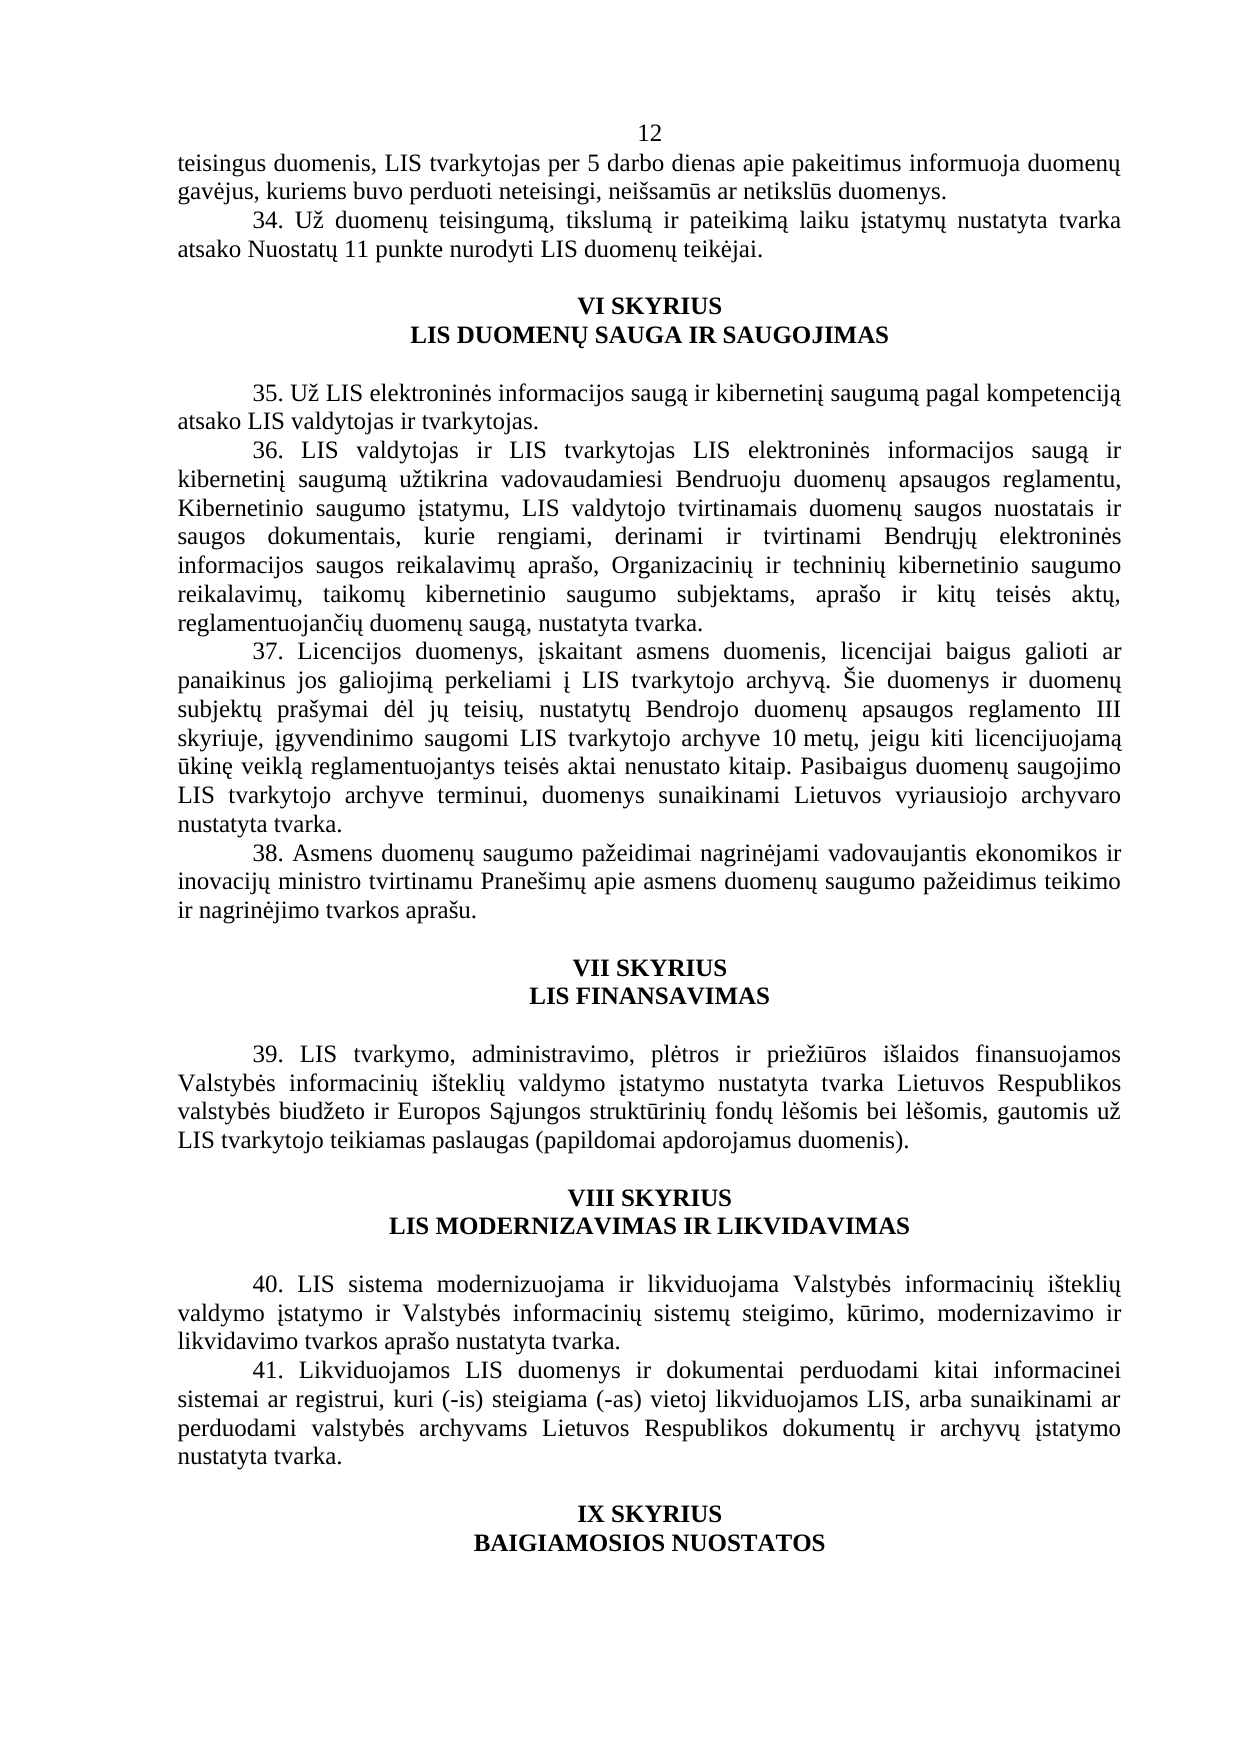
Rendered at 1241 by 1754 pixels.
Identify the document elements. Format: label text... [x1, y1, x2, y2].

text VII SKYRIUS [177, 953, 1122, 981]
text 40. LIS sistema modernizuojama ir likviduojama Valstybės informacinių išteklių valdymo įstatymo ir Valstybės informacinių sistemų steigimo, kūrimo, modernizavimo ir likvidavimo tvarkos aprašo nustatyta tvarka. [177, 1269, 1122, 1355]
text BAIGIAMOSIOS NUOSTATOS [177, 1528, 1122, 1556]
text teisingus duomenis, LIS tvarkytojas per 5 darbo dienas apie pakeitimus informuoja duomenų gavėjus, kuriems buvo perduoti neteisingi, neišsamūs ar netikslūs duomenys. [177, 148, 1122, 205]
text 41. Likviduojamos LIS duomenys ir dokumentai perduodami kitai informacinei sistemai ar registrui, kuri (-is) steigiama (-as) vietoj likviduojamos LIS, arba sunaikinami ar perduodami valstybės archyvams Lietuvos Respublikos dokumentų ir archyvų įstatymo nustatyta tvarka. [177, 1355, 1122, 1470]
text 36. LIS valdytojas ir LIS tvarkytojas LIS elektroninės informacijos saugą ir kibernetinį saugumą užtikrina vadovaudamiesi Bendruoju duomenų apsaugos reglamentu, Kibernetinio saugumo įstatymu, LIS valdytojo tvirtinamais duomenų saugos nuostatais ir saugos dokumentais, kurie rengiami, derinami ir tvirtinami Bendrųjų elektroninės informacijos saugos reikalavimų aprašo, Organizacinių ir techninių kibernetinio saugumo reikalavimų, taikomų kibernetinio saugumo subjektams, aprašo ir kitų teisės aktų, reglamentuojančių duomenų saugą, nustatyta tvarka. [177, 435, 1122, 636]
text 38. Asmens duomenų saugumo pažeidimai nagrinėjami vadovaujantis ekonomikos ir inovacijų ministro tvirtinamu Pranešimų apie asmens duomenų saugumo pažeidimus teikimo ir nagrinėjimo tvarkos aprašu. [177, 838, 1122, 924]
text 35. Už LIS elektroninės informacijos saugą ir kibernetinį saugumą pagal kompetenciją atsako LIS valdytojas ir tvarkytojas. [177, 378, 1122, 435]
text LIS MODERNIZAVIMAS IR LIKVIDAVIMAS [177, 1211, 1122, 1240]
text 37. Licencijos duomenys, įskaitant asmens duomenis, licencijai baigus galioti ar panaikinus jos galiojimą perkeliami į LIS tvarkytojo archyvą. Šie duomenys ir duomenų subjektų prašymai dėl jų teisių, nustatytų Bendrojo duomenų apsaugos reglamento III skyriuje, įgyvendinimo saugomi LIS tvarkytojo archyve 10 metų, jeigu kiti licencijuojamą ūkinę veiklą reglamentuojantys teisės aktai nenustato kitaip. Pasibaigus duomenų saugojimo LIS tvarkytojo archyve terminui, duomenys sunaikinami Lietuvos vyriausiojo archyvaro nustatyta tvarka. [177, 636, 1122, 838]
text 34. Už duomenų teisingumą, tikslumą ir pateikimą laiku įstatymų nustatyta tvarka atsako Nuostatų 11 punkte nurodyti LIS duomenų teikėjai. [177, 205, 1122, 263]
text 39. LIS tvarkymo, administravimo, plėtros ir priežiūros išlaidos finansuojamos Valstybės informacinių išteklių valdymo įstatymo nustatyta tvarka Lietuvos Respublikos valstybės biudžeto ir Europos Sąjungos struktūrinių fondų lėšomis bei lėšomis, gautomis už LIS tvarkytojo teikiamas paslaugas (papildomai apdorojamus duomenis). [177, 1039, 1122, 1154]
text VIII SKYRIUS [177, 1183, 1122, 1211]
text LIS FINANSAVIMAS [177, 981, 1122, 1010]
text VI SKYRIUS [177, 291, 1122, 320]
text LIS DUOMENŲ SAUGA IR SAUGOJIMAS [177, 320, 1122, 349]
text IX SKYRIUS [177, 1499, 1122, 1528]
